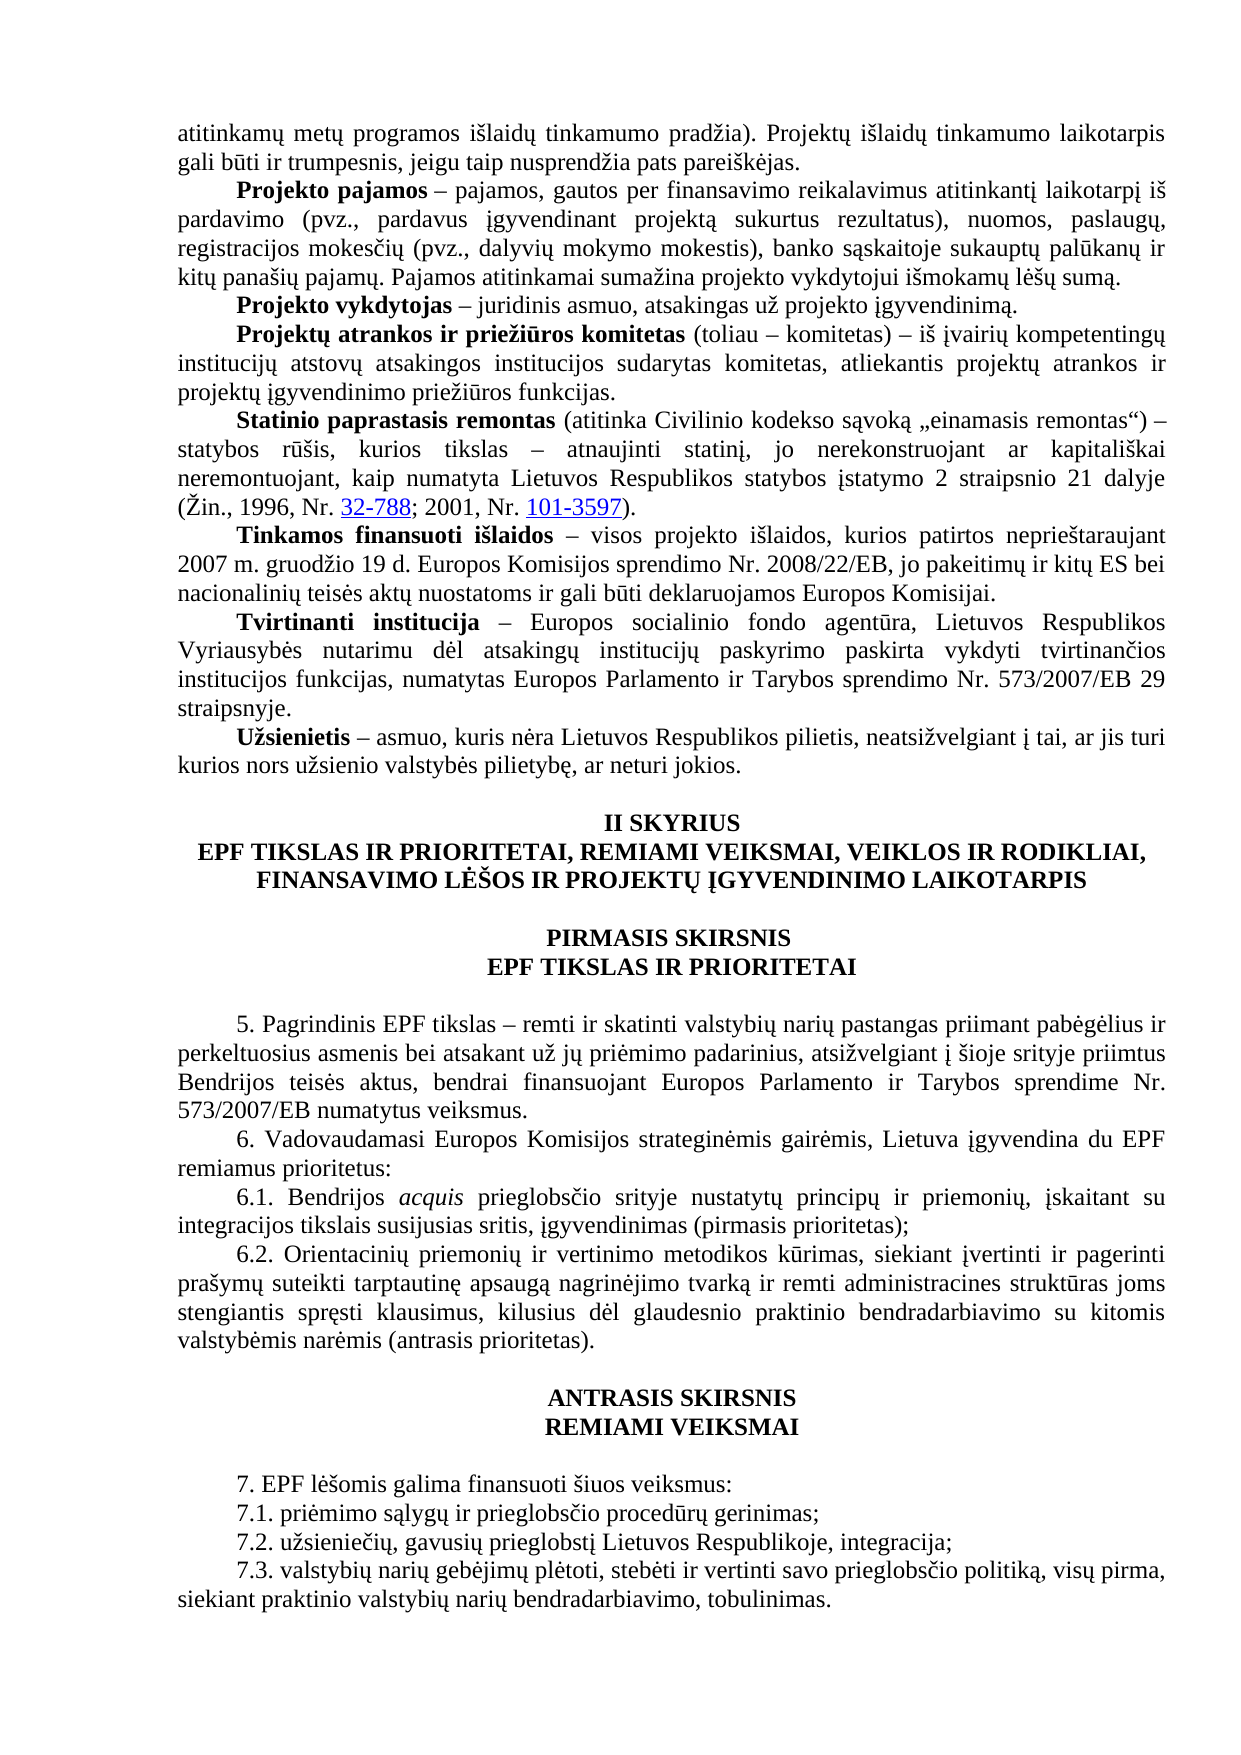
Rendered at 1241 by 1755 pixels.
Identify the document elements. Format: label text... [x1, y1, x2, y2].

text 6.1. Bendrijos acquis prieglobsčio srityje nustatytų principų ir priemonių, įskaitant su integracijos tikslais susijusias sritis, įgyvendinimas (pirmasis prioritetas); [177, 1182, 1166, 1239]
text 6.2. Orientacinių priemonių ir vertinimo metodikos kūrimas, siekiant įvertinti ir pagerinti prašymų suteikti tarptautinę apsaugą nagrinėjimo tvarką ir remti administracines struktūras joms stengiantis spręsti klausimus, kilusius dėl glaudesnio praktinio bendradarbiavimo su kitomis valstybėmis narėmis (antrasis prioritetas). [177, 1239, 1166, 1354]
text 5. Pagrindinis EPF tikslas – remti ir skatinti valstybių narių pastangas priimant pabėgėlius ir perkeltuosius asmenis bei atsakant už jų priėmimo padarinius, atsižvelgiant į šioje srityje priimtus Bendrijos teisės aktus, bendrai finansuojant Europos Parlamento ir Tarybos sprendime Nr. 573/2007/EB numatytus veiksmus. [177, 1009, 1166, 1124]
text Projekto pajamos – pajamos, gautos per finansavimo reikalavimus atitinkantį laikotarpį iš pardavimo (pvz., pardavus įgyvendinant projektą sukurtus rezultatus), nuomos, paslaugų, registracijos mokesčių (pvz., dalyvių mokymo mokestis), banko sąskaitoje sukauptų palūkanų ir kitų panašių pajamų. Pajamos atitinkamai sumažina projekto vykdytojui išmokamų lėšų sumą. [177, 176, 1166, 291]
text EPF TIKSLAS IR prioritetai [177, 952, 1166, 981]
text 7.1. priėmimo sąlygų ir prieglobsčio procedūrų gerinimas; [177, 1498, 1166, 1527]
text PIRMASIS SKIRSNIS [177, 923, 1166, 952]
text Užsienietis – asmuo, kuris nėra Lietuvos Respublikos pilietis, neatsižvelgiant į tai, ar jis turi kurios nors užsienio valstybės pilietybę, ar neturi jokios. [177, 722, 1166, 779]
text EPF TIKSLAS IR PRIORITETAI, REMIAMI veiksmai, veiklos IR RODIKLIAI, FINANSAVIMo lėšos IR PROJEKTŲ ĮGYVENDINIMO LAIKOTARPIS [177, 837, 1166, 894]
text 7. EPF lėšomis galima finansuoti šiuos veiksmus: [177, 1469, 1166, 1498]
text Tinkamos finansuoti išlaidos – visos projekto išlaidos, kurios patirtos neprieštaraujant 2007 m. gruodžio 19 d. Europos Komisijos sprendimo Nr. 2008/22/EB, jo pakeitimų ir kitų ES bei nacionalinių teisės aktų nuostatoms ir gali būti deklaruojamos Europos Komisijai. [177, 521, 1166, 607]
text atitinkamų metų programos išlaidų tinkamumo pradžia). Projektų išlaidų tinkamumo laikotarpis gali būti ir trumpesnis, jeigu taip nusprendžia pats pareiškėjas. [177, 118, 1166, 176]
text Projektų atrankos ir priežiūros komitetas (toliau – komitetas) – iš įvairių kompetentingų institucijų atstovų atsakingos institucijos sudarytas komitetas, atliekantis projektų atrankos ir projektų įgyvendinimo priežiūros funkcijas. [177, 319, 1166, 406]
text 6. Vadovaudamasi Europos Komisijos strateginėmis gairėmis, Lietuva įgyvendina du EPF remiamus prioritetus: [177, 1124, 1166, 1182]
text REMIAMI veiksmai [177, 1412, 1166, 1441]
text Statinio paprastasis remontas (atitinka Civilinio kodekso sąvoką „einamasis remontas“) – statybos rūšis, kurios tikslas – atnaujinti statinį, jo nerekonstruojant ar kapitališkai neremontuojant, kaip numatyta Lietuvos Respublikos statybos įstatymo 2 straipsnio 21 dalyje (Žin., 1996, Nr. 32-788; 2001, Nr. 101-3597). [177, 406, 1166, 521]
text ANTRASIS SKIRSNIS [177, 1383, 1166, 1412]
text Tvirtinanti institucija – Europos socialinio fondo agentūra, Lietuvos Respublikos Vyriausybės nutarimu dėl atsakingų institucijų paskyrimo paskirta vykdyti tvirtinančios institucijos funkcijas, numatytas Europos Parlamento ir Tarybos sprendimo Nr. 573/2007/EB 29 straipsnyje. [177, 607, 1166, 722]
text 7.3. valstybių narių gebėjimų plėtoti, stebėti ir vertinti savo prieglobsčio politiką, visų pirma, siekiant praktinio valstybių narių bendradarbiavimo, tobulinimas. [177, 1556, 1166, 1613]
text Projekto vykdytojas – juridinis asmuo, atsakingas už projekto įgyvendinimą. [177, 291, 1166, 319]
text 7.2. užsieniečių, gavusių prieglobstį Lietuvos Respublikoje, integracija; [177, 1527, 1166, 1556]
text II SKYRIUS [177, 808, 1166, 837]
